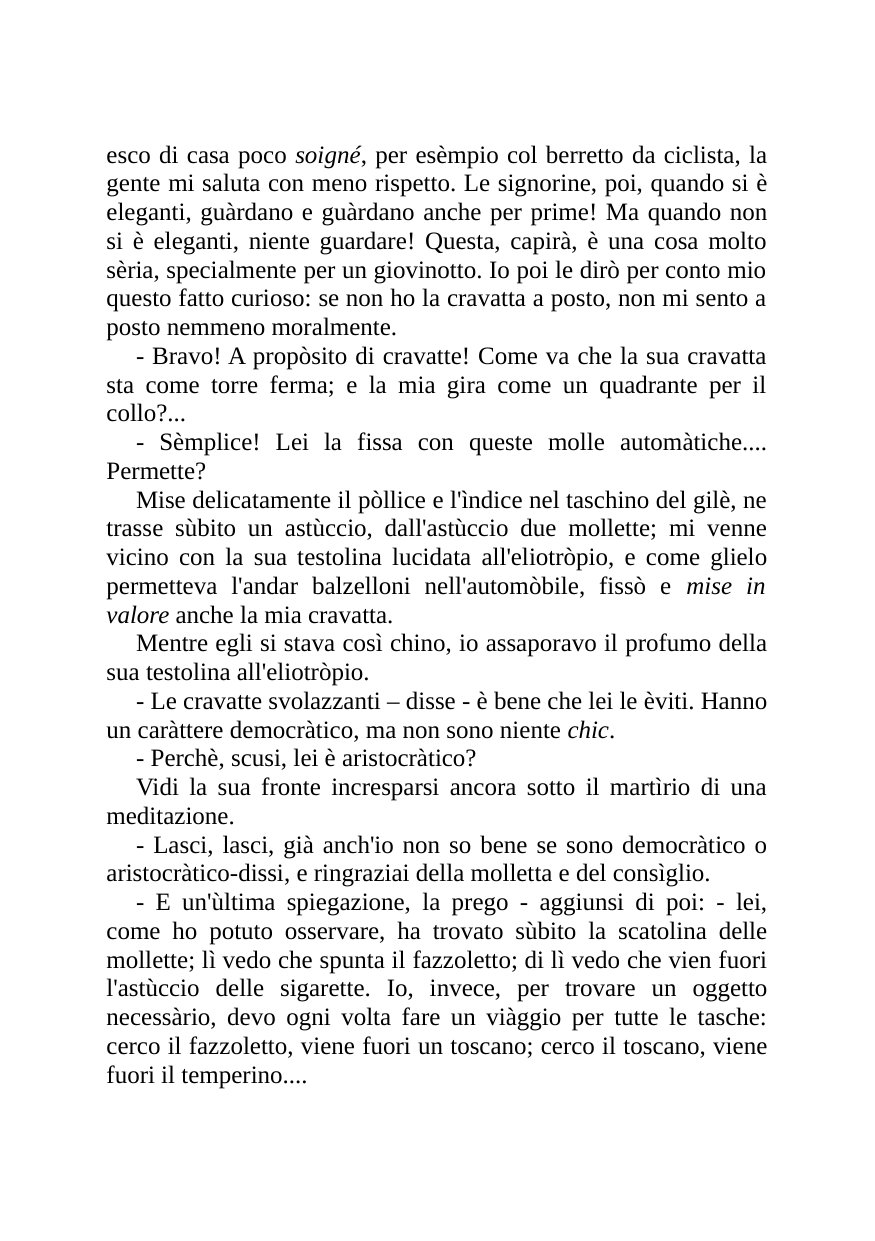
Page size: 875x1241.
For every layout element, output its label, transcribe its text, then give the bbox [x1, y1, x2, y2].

text - Sèmplice! Lei la fissa con queste molle automàtiche.... Permette? [106, 427, 768, 485]
text - Bravo! A propòsito di cravatte! Come va che la sua cravatta sta come torre ferma; e la mia gira come un quadrante per il collo?... [106, 341, 768, 427]
text Mentre egli si stava così chino, io assaporavo il profumo della sua testolina all'eliotròpio. [106, 628, 768, 686]
text - Perchè, scusi, lei è aristocràtico? [106, 743, 768, 772]
text Mise delicatamente il pòllice e l'ìndice nel taschino del gilè, ne trasse sùbito un astùccio, dall'astùccio due mollette; mi venne vicino con la sua testolina lucidata all'eliotròpio, e come glielo permetteva l'andar balzelloni nell'automòbile, fissò e mise in valore anche la mia cravatta. [106, 485, 768, 628]
text - Lasci, lasci, già anch'io non so bene se sono democràtico o aristocràtico-dissi, e ringraziai della molletta e del consìglio. [106, 830, 768, 887]
text Vidi la sua fronte incresparsi ancora sotto il martìrio di una meditazione. [106, 772, 768, 830]
text - E un'ùltima spiegazione, la prego - aggiunsi di poi: - lei, come ho potuto osservare, ha trovato sùbito la scatolina delle mollette; lì vedo che spunta il fazzoletto; di lì vedo che vien fuori l'astùccio delle sigarette. Io, invece, per trovare un oggetto necessàrio, devo ogni volta fare un viàggio per tutte le tasche: cerco il fazzoletto, viene fuori un toscano; cerco il toscano, viene fuori il temperino.... [106, 887, 768, 1088]
text - Le cravatte svolazzanti – disse - è bene che lei le èviti. Hanno un caràttere democràtico, ma non sono niente chic. [106, 686, 768, 743]
text esco di casa poco soigné, per esèmpio col berretto da ciclista, la gente mi saluta con meno rispetto. Le signorine, poi, quando si è eleganti, guàrdano e guàrdano anche per prime! Ma quando non si è eleganti, niente guardare! Questa, capirà, è una cosa molto sèria, specialmente per un giovinotto. Io poi le dirò per conto mio questo fatto curioso: se non ho la cravatta a posto, non mi sento a posto nemmeno moralmente. [106, 140, 768, 341]
